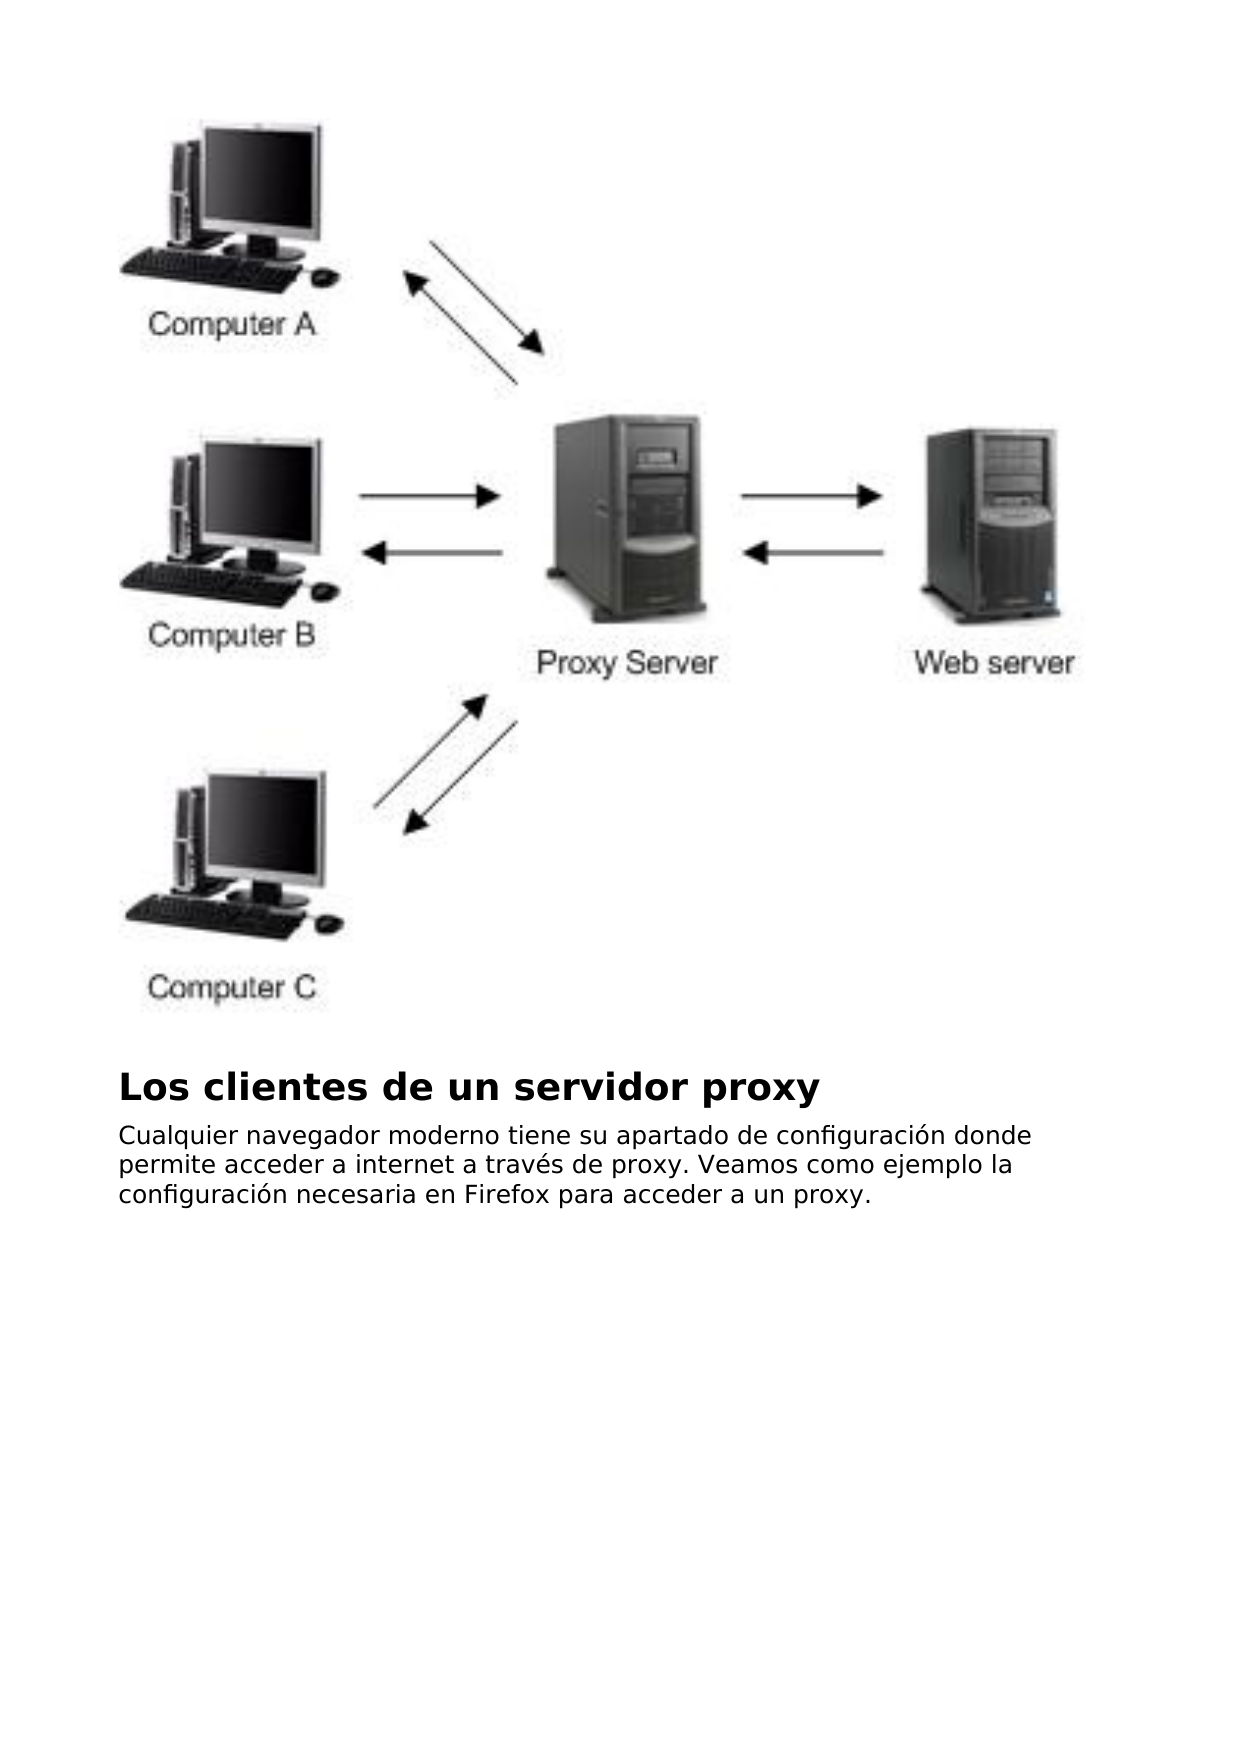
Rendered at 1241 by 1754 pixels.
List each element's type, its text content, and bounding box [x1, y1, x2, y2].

subtitle Los clientes de un servidor proxy [118, 1065, 1122, 1109]
picture [118, 118, 1123, 1028]
text Cualquier navegador moderno tiene su apartado de configuración donde permite acceder a internet a través de proxy. Veamos como ejemplo la configuración necesaria en Firefox para acceder a un proxy. [118, 1121, 1122, 1209]
